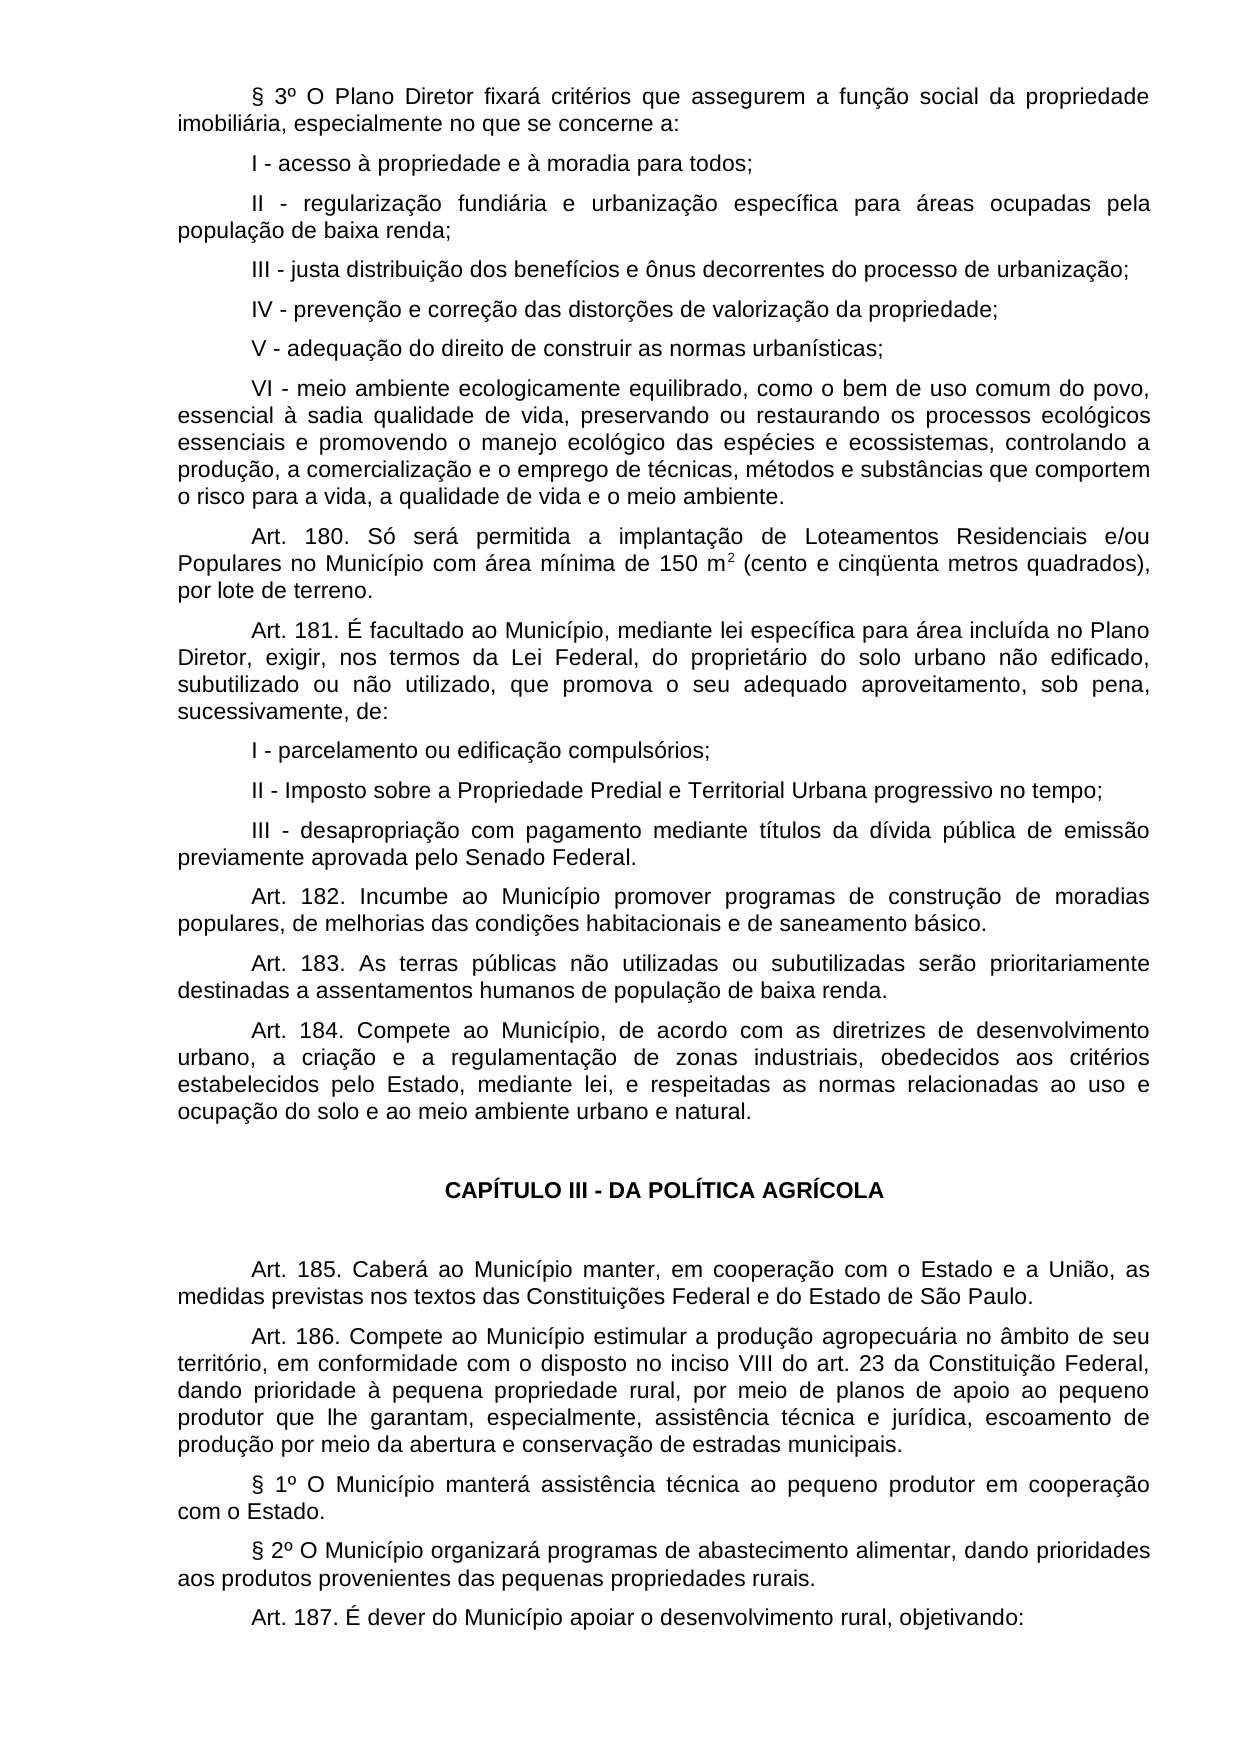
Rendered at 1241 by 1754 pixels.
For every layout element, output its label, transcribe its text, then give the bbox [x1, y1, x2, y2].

text III - justa distribuição dos benefícios e ônus decorrentes do processo de urbanização; [177, 256, 1152, 283]
text Art. 182. Incumbe ao Município promover programas de construção de moradias populares, de melhorias das condições habitacionais e de saneamento básico. [177, 883, 1152, 937]
text Art. 181. É facultado ao Município, mediante lei específica para área incluída no Plano Diretor, exigir, nos termos da Lei Federal, do proprietário do solo urbano não edificado, subutilizado ou não utilizado, que promova o seu adequado aproveitamento, sob pena, sucessivamente, de: [177, 616, 1152, 724]
text IV - prevenção e correção das distorções de valorização da propriedade; [177, 295, 1152, 322]
text Art. 180. Só será permitida a implantação de Loteamentos Residenciais e/ou Populares no Município com área mínima de 150 m2 (cento e cinqüenta metros quadrados), por lote de terreno. [177, 522, 1152, 603]
text Art. 186. Compete ao Município estimular a produção agropecuária no âmbito de seu território, em conformidade com o disposto no inciso VIII do art. 23 da Constituição Federal, dando prioridade à pequena propriedade rural, por meio de planos de apoio ao pequeno produtor que lhe garantam, especialmente, assistência técnica e jurídica, escoamento de produção por meio da abertura e conservação de estradas municipais. [177, 1322, 1152, 1458]
text II - Imposto sobre a Propriedade Predial e Territorial Urbana progressivo no tempo; [177, 776, 1152, 803]
text CAPÍTULO III - DA POLÍTICA AGRÍCOLA [177, 1176, 1152, 1203]
text Art. 185. Caberá ao Município manter, em cooperação com o Estado e a União, as medidas previstas nos textos das Constituições Federal e do Estado de São Paulo. [177, 1256, 1152, 1310]
text § 3º O Plano Diretor fixará critérios que assegurem a função social da propriedade imobiliária, especialmente no que se concerne a: [177, 83, 1152, 137]
text Art. 184. Compete ao Município, de acordo com as diretrizes de desenvolvimento urbano, a criação e a regulamentação de zonas industriais, obedecidos aos critérios estabelecidos pelo Estado, mediante lei, e respeitadas as normas relacionadas ao uso e ocupação do solo e ao meio ambiente urbano e natural. [177, 1016, 1152, 1124]
text I - acesso à propriedade e à moradia para todos; [177, 149, 1152, 176]
text § 1º O Município manterá assistência técnica ao pequeno produtor em cooperação com o Estado. [177, 1470, 1152, 1524]
text VI - meio ambiente ecologicamente equilibrado, como o bem de uso comum do povo, essencial à sadia qualidade de vida, preservando ou restaurando os processos ecológicos essenciais e promovendo o manejo ecológico das espécies e ecossistemas, controlando a produção, a comercialização e o emprego de técnicas, métodos e substâncias que comportem o risco para a vida, a qualidade de vida e o meio ambiente. [177, 374, 1152, 510]
text III - desapropriação com pagamento mediante títulos da dívida pública de emissão previamente aprovada pelo Senado Federal. [177, 816, 1152, 870]
text Art. 183. As terras públicas não utilizadas ou subutilizadas serão prioritariamente destinadas a assentamentos humanos de população de baixa renda. [177, 949, 1152, 1003]
text II - regularização fundiária e urbanização específica para áreas ocupadas pela população de baixa renda; [177, 189, 1152, 243]
text V - adequação do direito de construir as normas urbanísticas; [177, 335, 1152, 362]
text § 2º O Município organizará programas de abastecimento alimentar, dando prioridades aos produtos provenientes das pequenas propriedades rurais. [177, 1537, 1152, 1591]
text Art. 187. É dever do Município apoiar o desenvolvimento rural, objetivando: [177, 1603, 1152, 1631]
text I - parcelamento ou edificação compulsórios; [177, 737, 1152, 764]
